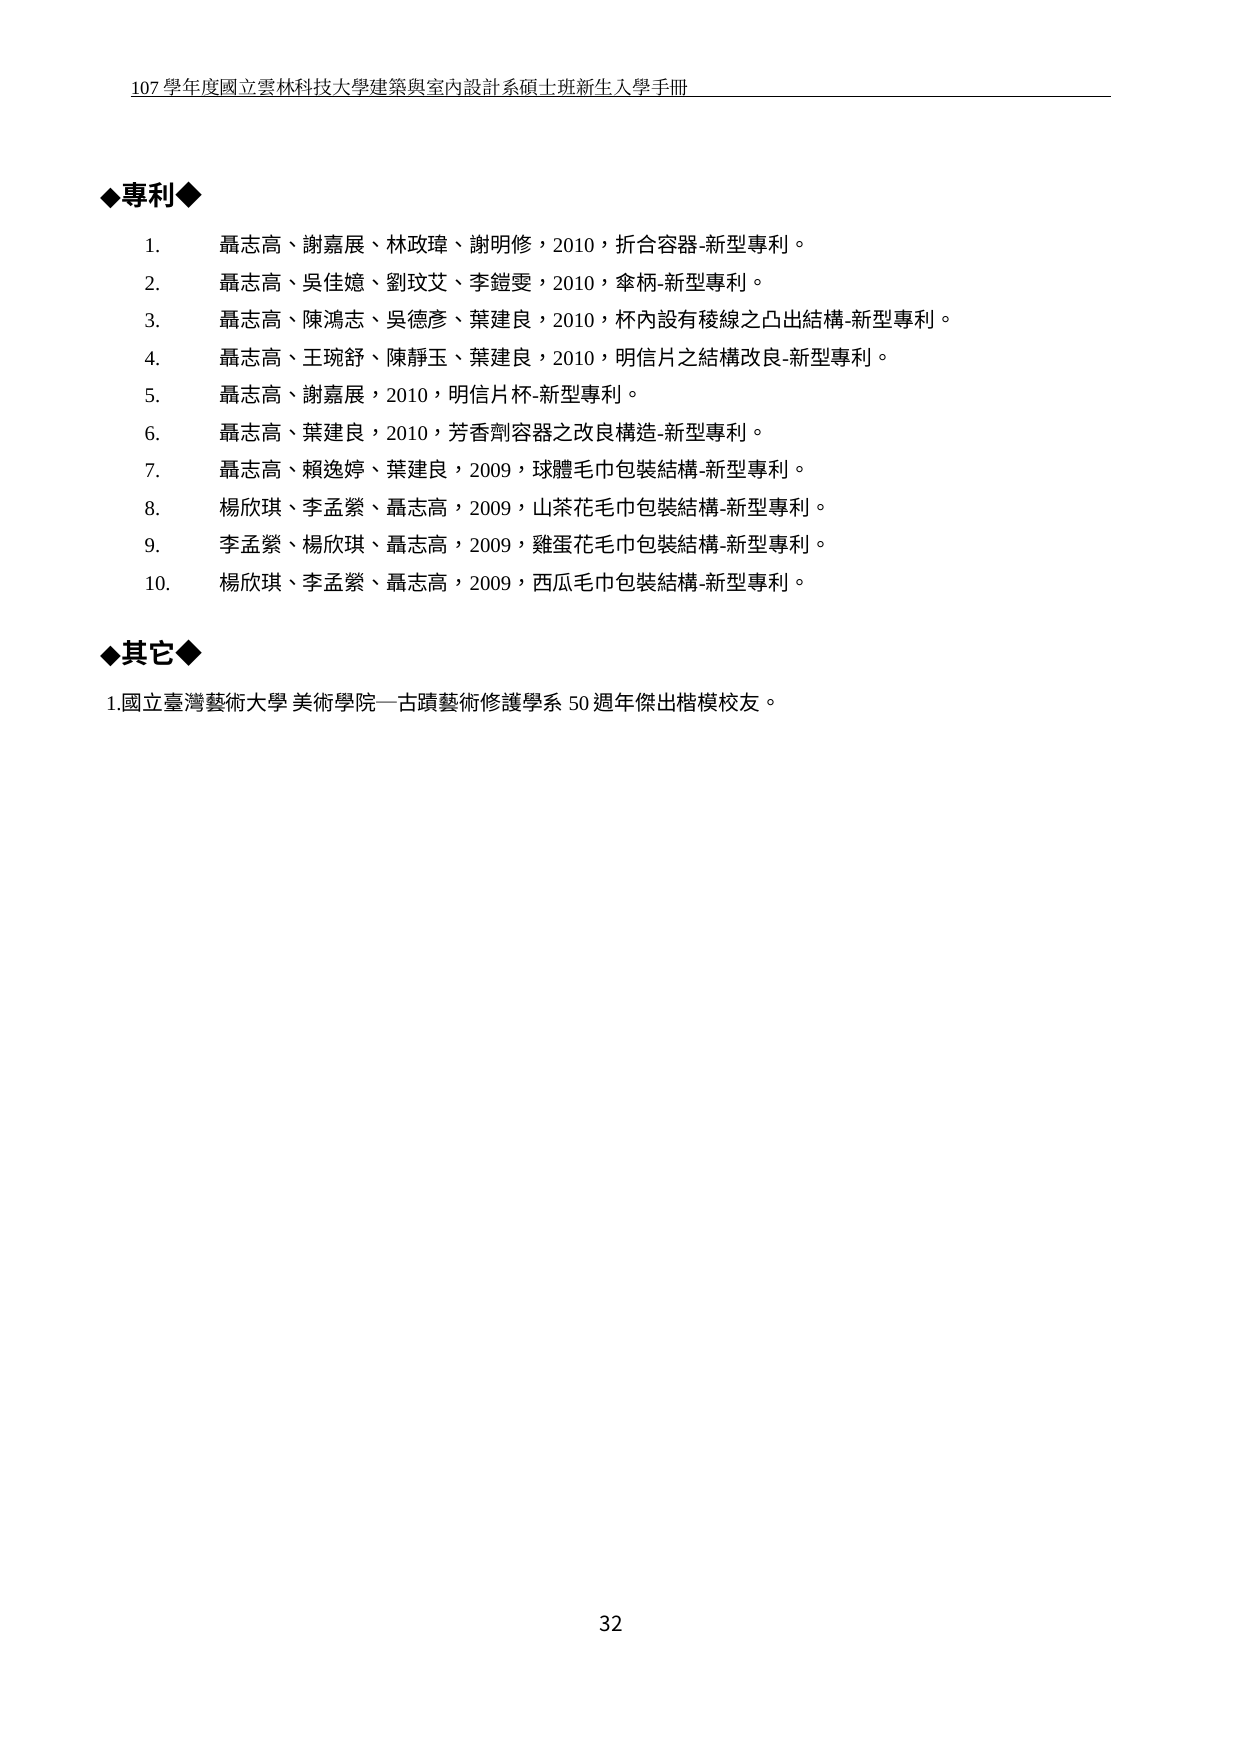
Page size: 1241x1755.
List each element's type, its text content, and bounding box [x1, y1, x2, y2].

list 聶志高、謝嘉展、林政瑋、謝明修，2010，折合容器-新型專利。 [144, 233, 1122, 258]
list 聶志高、葉建良，2010，芳香劑容器之改良構造-新型專利。 [144, 420, 1122, 445]
list 楊欣琪、李孟縈、聶志高，2009，山茶花毛巾包裝結構-新型專利。 [144, 495, 1122, 520]
list 聶志高、吳佳嬑、劉玟艾、李鎧雯，2010，傘柄-新型專利。 [144, 270, 1122, 295]
list 聶志高、王琬舒、陳靜玉、葉建良，2010，明信片之結構改良-新型專利。 [144, 345, 1122, 370]
text 1.國立臺灣藝術大學 美術學院─古蹟藝術修護學系 50週年傑出楷模校友。 [100, 691, 1122, 716]
list 李孟縈、楊欣琪、聶志高，2009，雞蛋花毛巾包裝結構-新型專利。 [144, 533, 1122, 558]
list 聶志高、陳鴻志、吳德彥、葉建良，2010，杯內設有稜線之凸出結構-新型專利。 [144, 308, 1122, 333]
list 聶志高、賴逸婷、葉建良，2009，球體毛巾包裝結構-新型專利。 [144, 458, 1122, 483]
text ◆其它◆ [100, 632, 1122, 671]
list 楊欣琪、李孟縈、聶志高，2009，西瓜毛巾包裝結構-新型專利。 [144, 570, 1122, 595]
text ◆專利◆ [100, 174, 1122, 213]
list 聶志高、謝嘉展，2010，明信片杯-新型專利。 [144, 383, 1122, 408]
